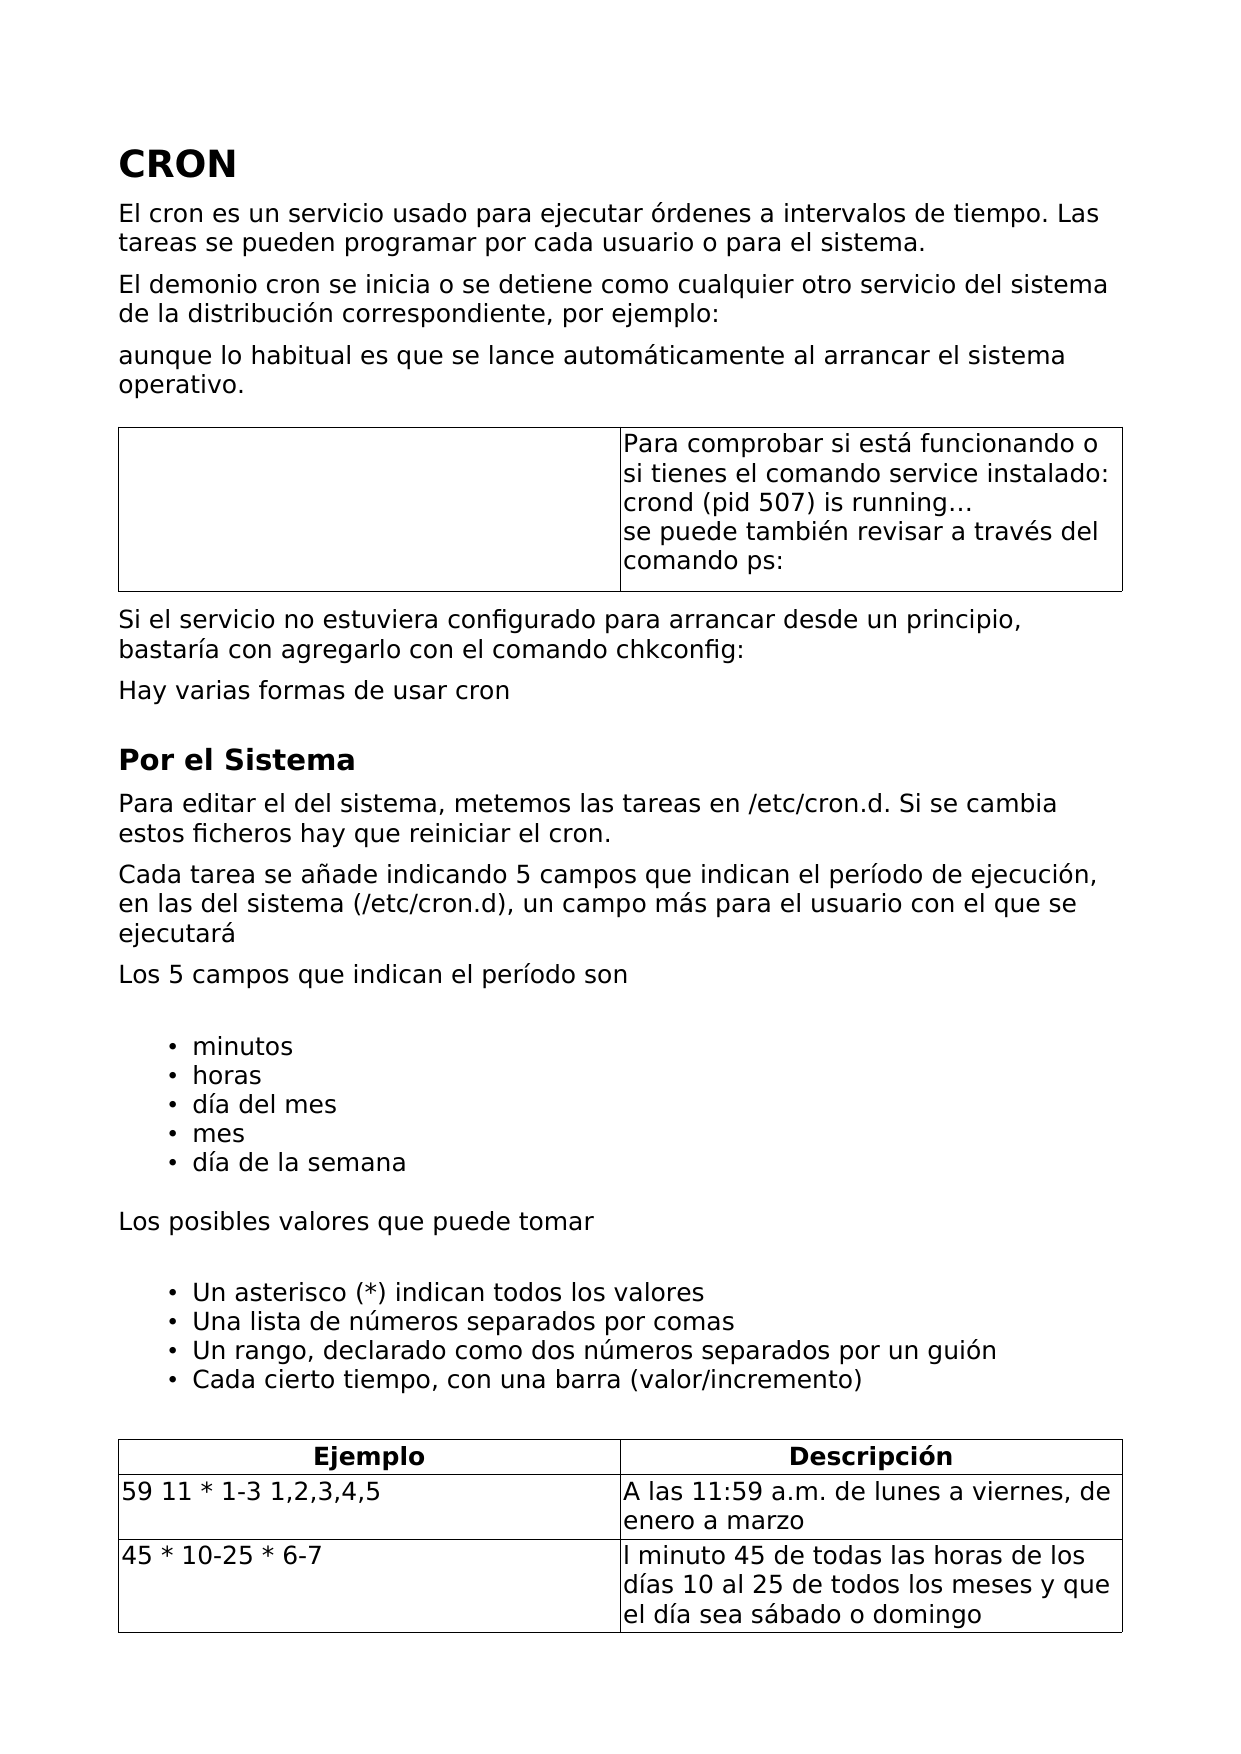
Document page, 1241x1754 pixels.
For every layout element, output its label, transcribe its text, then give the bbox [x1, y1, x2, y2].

list mes [177, 1119, 1122, 1148]
text Si el servicio no estuviera configurado para arrancar desde un principio, bastaría con agregarlo con el comando chkconfig: [118, 606, 1122, 664]
text El demonio cron se inicia o se detiene como cualquier otro servicio del sistema de la distribución correspondiente, por ejemplo: [118, 270, 1122, 328]
table_header Para comprobar si está funcionando o si tienes el comando service instalado: crond (pid 507) is running… se puede también revisar a través del comando ps: [621, 428, 1122, 591]
list minutos [177, 1032, 1122, 1061]
text Cada tarea se añade indicando 5 campos que indican el período de ejecución, en las del sistema (/etc/cron.d), un campo más para el usuario con el que se ejecutará [118, 861, 1122, 948]
table_header Descripción [621, 1440, 1122, 1474]
list Un rango, declarado como dos números separados por un guión [177, 1336, 1122, 1366]
subtitle CRON [118, 143, 1122, 187]
text Para editar el del sistema, metemos las tareas en /etc/cron.d. Si se cambia estos ficheros hay que reiniciar el cron. [118, 790, 1122, 848]
table_header [119, 428, 620, 591]
text aunque lo habitual es que se lance automáticamente al arrancar el sistema operativo. [118, 341, 1122, 399]
table_cell l minuto 45 de todas las horas de los días 10 al 25 de todos los meses y que el día sea sábado o domingo [621, 1540, 1122, 1632]
subtitle Por el Sistema [118, 743, 1122, 777]
text Los 5 campos que indican el período son [118, 961, 1122, 990]
list horas [177, 1061, 1122, 1090]
list día del mes [177, 1090, 1122, 1119]
table_cell 59 11 * 1-3 1,2,3,4,5 [119, 1475, 620, 1538]
list Una lista de números separados por comas [177, 1307, 1122, 1336]
list Un asterisco (*) indican todos los valores [177, 1278, 1122, 1307]
table_cell 45 * 10-25 * 6-7 [119, 1540, 620, 1632]
list día de la semana [177, 1148, 1122, 1177]
text El cron es un servicio usado para ejecutar órdenes a intervalos de tiempo. Las tareas se pueden programar por cada usuario o para el sistema. [118, 199, 1122, 258]
text Los posibles valores que puede tomar [118, 1207, 1122, 1236]
list Cada cierto tiempo, con una barra (valor/incremento) [177, 1366, 1122, 1395]
text Hay varias formas de usar cron [118, 677, 1122, 706]
table_cell A las 11:59 a.m. de lunes a viernes, de enero a marzo [621, 1475, 1122, 1538]
table_header Ejemplo [119, 1440, 620, 1474]
